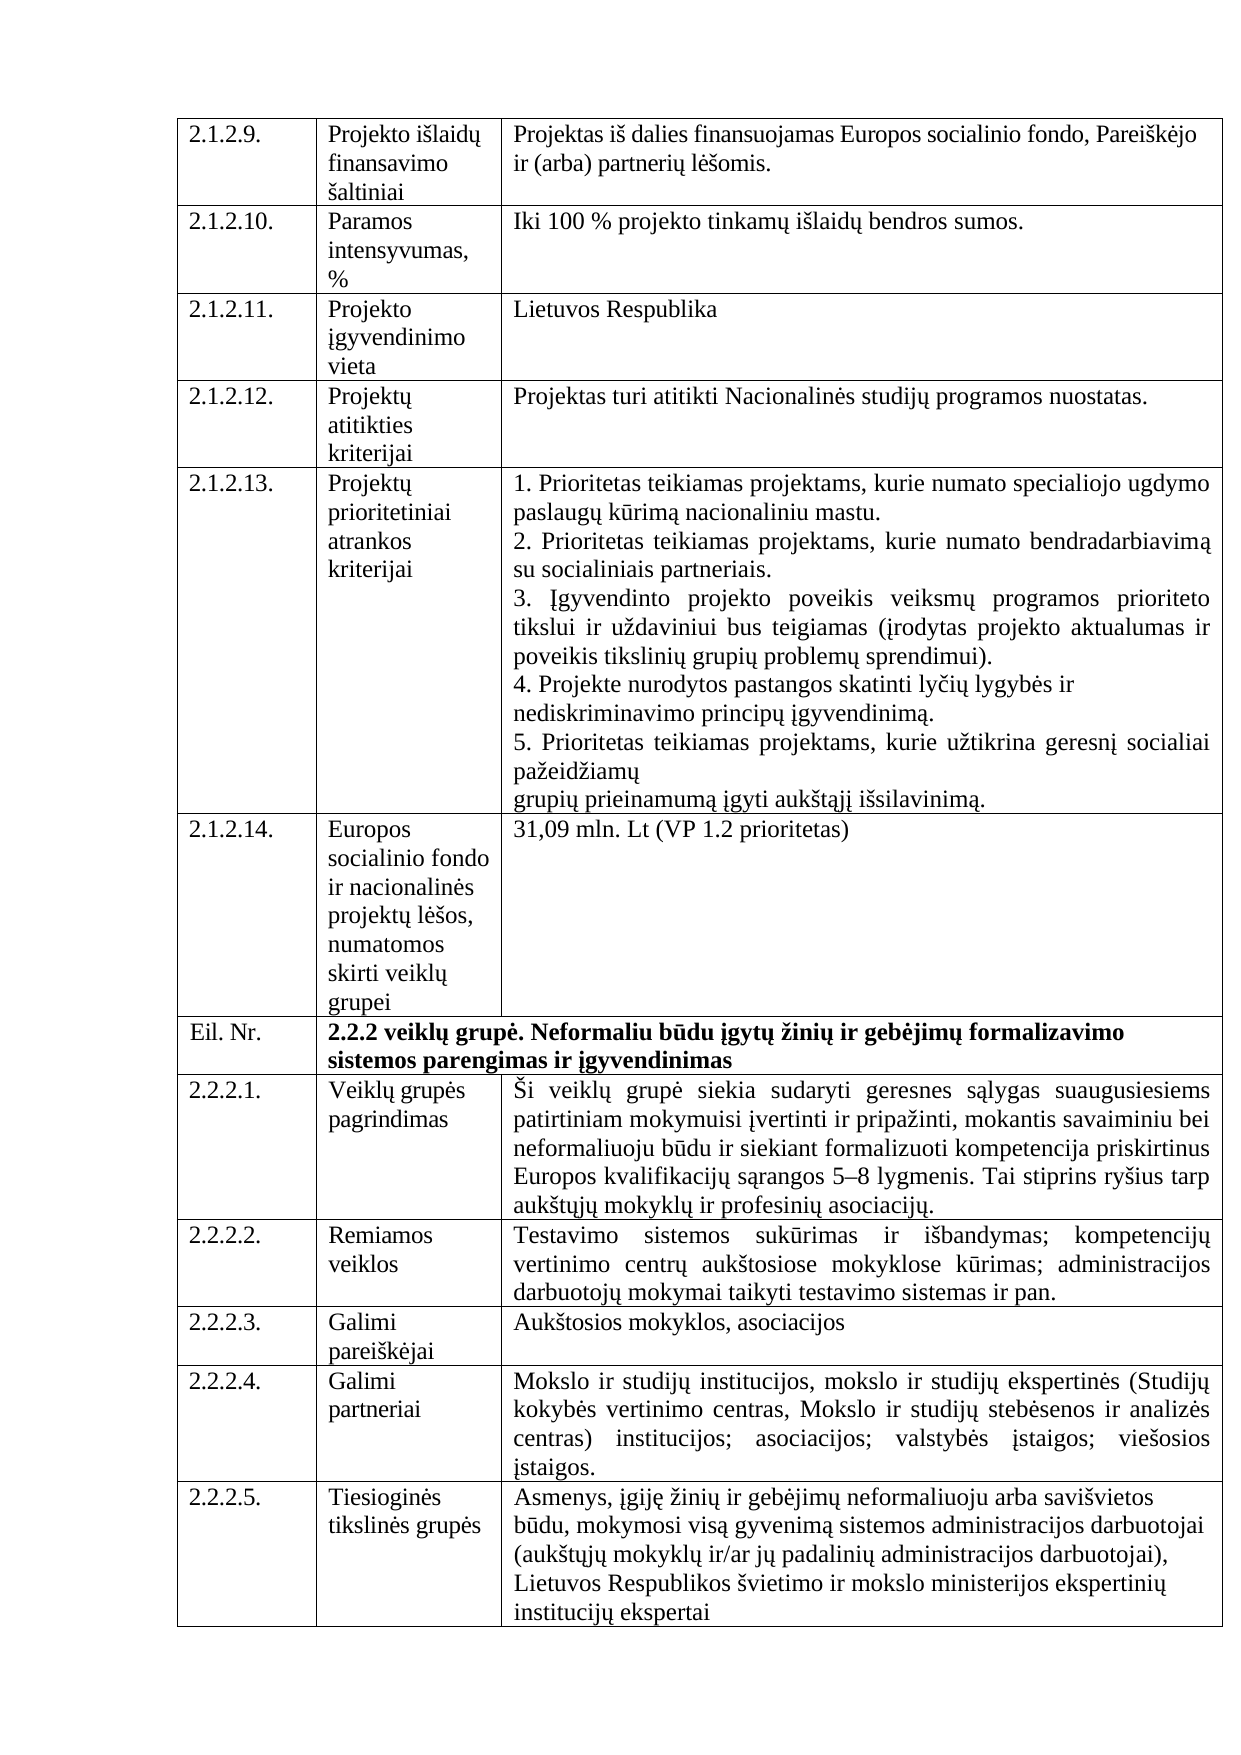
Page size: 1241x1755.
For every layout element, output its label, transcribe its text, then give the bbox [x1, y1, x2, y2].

table_cell Projektų atitikties kriterijai [317, 381, 501, 467]
table_cell Projekto įgyvendinimo vieta [317, 294, 501, 380]
table_cell 2.2.2.4. [178, 1366, 316, 1481]
table_cell Galimi partneriai [317, 1366, 501, 1481]
table_cell 2.2.2 veiklų grupė. Neformaliu būdu įgytų žinių ir gebėjimų formalizavimo sistemos parengimas ir įgyvendinimas [317, 1017, 1222, 1074]
table_cell 2.1.2.12. [178, 381, 316, 467]
table_cell Ši veiklų grupė siekia sudaryti geresnes sąlygas suaugusiesiems patirtiniam mokymuisi įvertinti ir pripažinti, mokantis savaiminiu bei neformaliuoju būdu ir siekiant formalizuoti kompetencija priskirtinus Europos kvalifikacijų sąrangos 5–8 lygmenis. Tai stiprins ryšius tarp aukštųjų mokyklų ir profesinių asociacijų. [502, 1075, 1222, 1219]
table_cell 31,09 mln. Lt (VP 1.2 prioritetas) [502, 814, 1222, 1016]
table_cell Iki 100 % projekto tinkamų išlaidų bendros sumos. [502, 206, 1222, 293]
table_cell 2.1.2.14. [178, 814, 316, 1016]
table_cell Veiklų grupės pagrindimas [317, 1075, 501, 1219]
table_cell Galimi pareiškėjai [317, 1307, 501, 1365]
table_cell 2.2.2.2. [178, 1220, 316, 1306]
table_cell Projektų prioritetiniai atrankos kriterijai [317, 468, 501, 813]
table_cell Mokslo ir studijų institucijos, mokslo ir studijų ekspertinės (Studijų kokybės vertinimo centras, Mokslo ir studijų stebėsenos ir analizės centras) institucijos; asociacijos; valstybės įstaigos; viešosios įstaigos. [502, 1366, 1222, 1481]
table_cell Projektas iš dalies finansuojamas Europos socialinio fondo, Pareiškėjo ir (arba) partnerių lėšomis. [502, 119, 1222, 205]
table_cell Projektas turi atitikti Nacionalinės studijų programos nuostatas. [502, 381, 1222, 467]
table_cell Eil. Nr. [178, 1017, 316, 1074]
table_cell Remiamos veiklos [317, 1220, 501, 1306]
table_cell 2.2.2.1. [178, 1075, 316, 1219]
table_cell Europos socialinio fondo ir nacionalinės projektų lėšos, numatomos skirti veiklų grupei [317, 814, 501, 1016]
table_cell Lietuvos Respublika [502, 294, 1222, 380]
table_cell 2.1.2.10. [178, 206, 316, 293]
table_cell 2.2.2.5. [178, 1482, 316, 1626]
table_cell Tiesioginės tikslinės grupės [317, 1482, 501, 1626]
table_cell Aukštosios mokyklos, asociacijos [502, 1307, 1222, 1365]
table_cell Projekto išlaidų finansavimo šaltiniai [317, 119, 501, 205]
table_cell 2.1.2.9. [178, 119, 316, 205]
table_cell 2.2.2.3. [178, 1307, 316, 1365]
table_cell 2.1.2.11. [178, 294, 316, 380]
table_cell Testavimo sistemos sukūrimas ir išbandymas; kompetencijų vertinimo centrų aukštosiose mokyklose kūrimas; administracijos darbuotojų mokymai taikyti testavimo sistemas ir pan. [502, 1220, 1222, 1306]
table_cell Paramos intensyvumas, % [317, 206, 501, 293]
table_cell 1. Prioritetas teikiamas projektams, kurie numato specialiojo ugdymo paslaugų kūrimą nacionaliniu mastu. 2. Prioritetas teikiamas projektams, kurie numato bendradarbiavimą su socialiniais partneriais. 3. Įgyvendinto projekto poveikis veiksmų programos prioriteto tikslui ir uždaviniui bus teigiamas (įrodytas projekto aktualumas ir poveikis tikslinių grupių problemų sprendimui). 4. Projekte nurodytos pastangos skatinti lyčių lygybės ir nediskriminavimo principų įgyvendinimą. 5. Prioritetas teikiamas projektams, kurie užtikrina geresnį socialiai pažeidžiamų grupių prieinamumą įgyti aukštąjį išsilavinimą. [502, 468, 1222, 813]
table_cell Asmenys, įgiję žinių ir gebėjimų neformaliuoju arba savišvietos būdu, mokymosi visą gyvenimą sistemos administracijos darbuotojai (aukštųjų mokyklų ir/ar jų padalinių administracijos darbuotojai), Lietuvos Respublikos švietimo ir mokslo ministerijos ekspertinių institucijų ekspertai [502, 1482, 1222, 1626]
table_cell 2.1.2.13. [178, 468, 316, 813]
